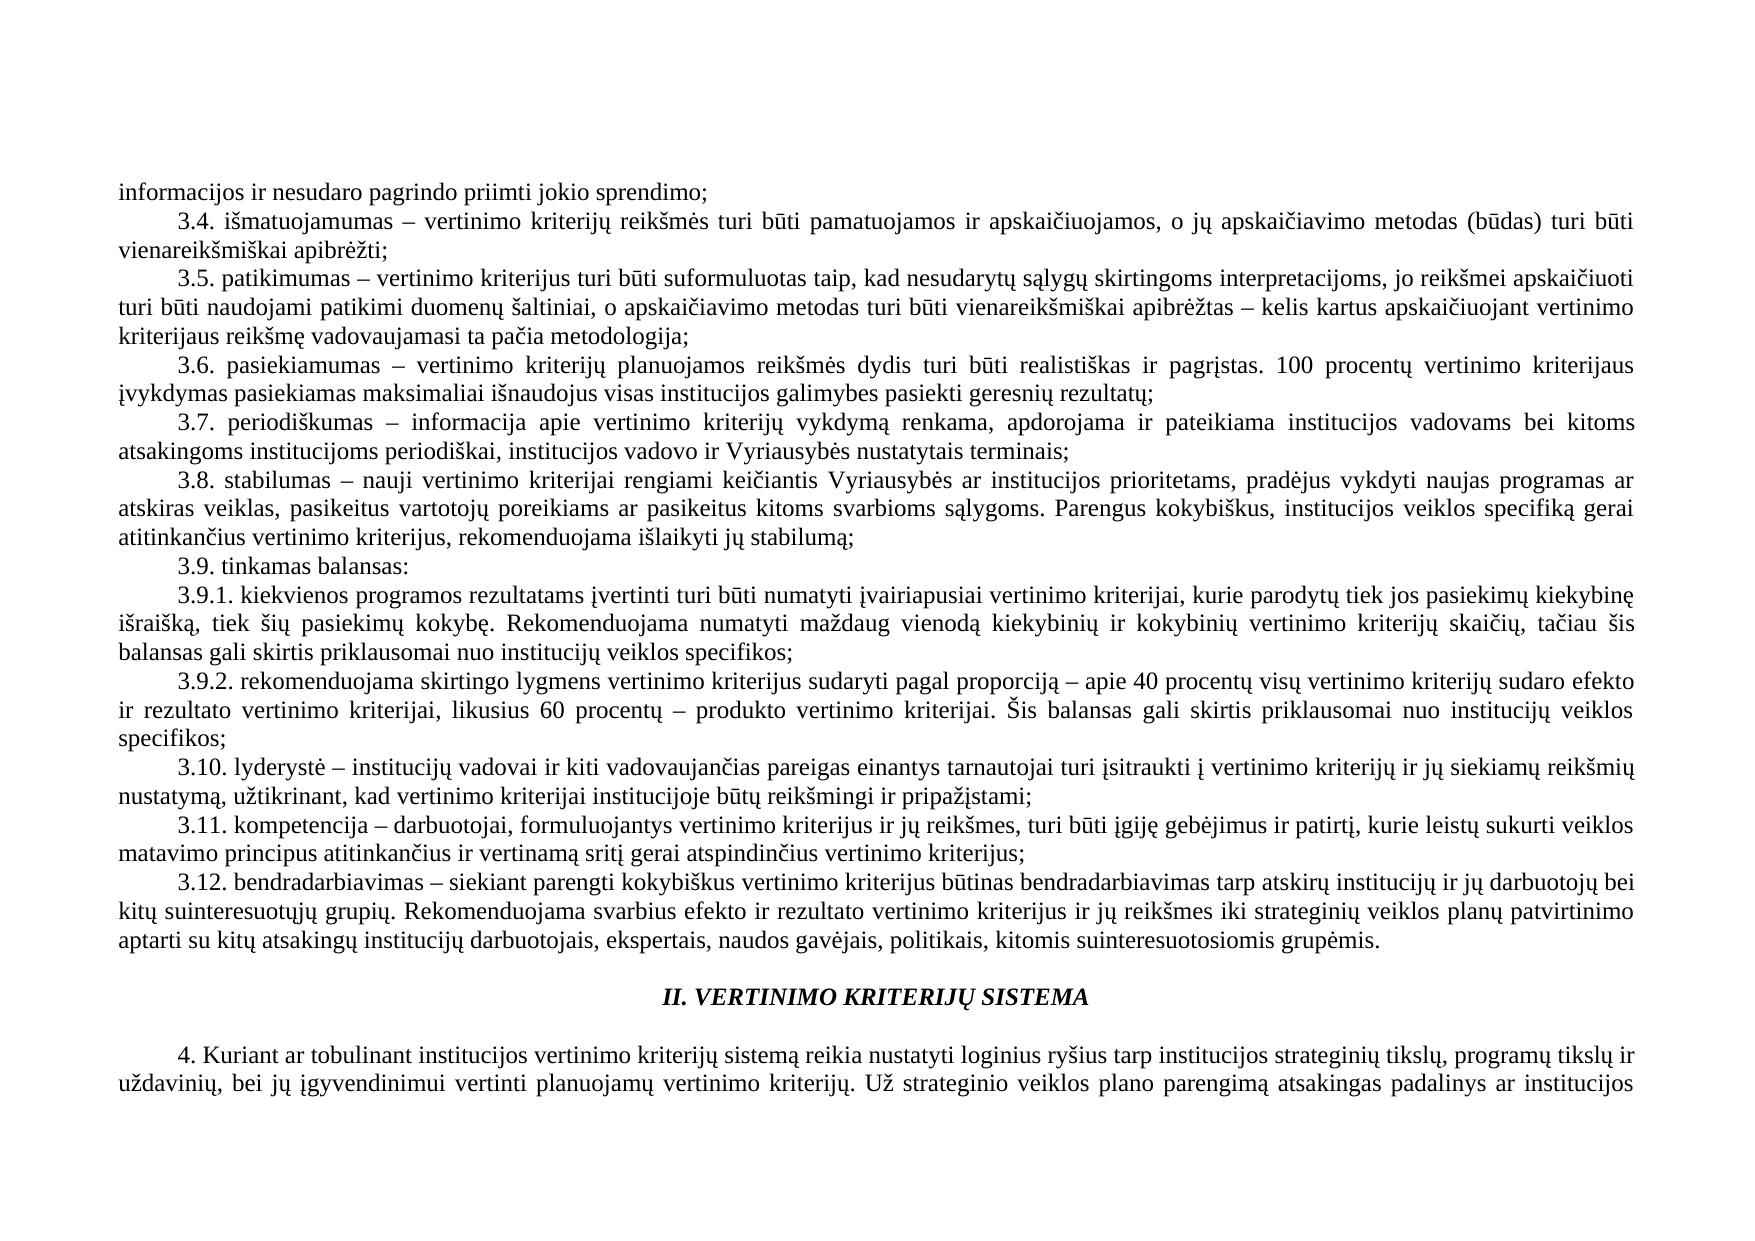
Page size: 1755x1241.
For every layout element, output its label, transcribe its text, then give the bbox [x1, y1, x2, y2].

text 3.9. tinkamas balansas: [118, 551, 1636, 580]
text II. VERTINIMO KRITERIJŲ SISTEMA [118, 982, 1636, 1011]
text 3.11. kompetencija – darbuotojai, formuluojantys vertinimo kriterijus ir jų reikšmes, turi būti įgiję gebėjimus ir patirtį, kurie leistų sukurti veiklos matavimo principus atitinkančius ir vertinamą sritį gerai atspindinčius vertinimo kriterijus; [118, 810, 1636, 867]
text 3.9.1. kiekvienos programos rezultatams įvertinti turi būti numatyti įvairiapusiai vertinimo kriterijai, kurie parodytų tiek jos pasiekimų kiekybinę išraišką, tiek šių pasiekimų kokybę. Rekomenduojama numatyti maždaug vienodą kiekybinių ir kokybinių vertinimo kriterijų skaičių, tačiau šis balansas gali skirtis priklausomai nuo institucijų veiklos specifikos; [118, 580, 1636, 666]
text 3.12. bendradarbiavimas – siekiant parengti kokybiškus vertinimo kriterijus būtinas bendradarbiavimas tarp atskirų institucijų ir jų darbuotojų bei kitų suinteresuotųjų grupių. Rekomenduojama svarbius efekto ir rezultato vertinimo kriterijus ir jų reikšmes iki strateginių veiklos planų patvirtinimo aptarti su kitų atsakingų institucijų darbuotojais, ekspertais, naudos gavėjais, politikais, kitomis suinteresuotosiomis grupėmis. [118, 867, 1636, 953]
text 3.9.2. rekomenduojama skirtingo lygmens vertinimo kriterijus sudaryti pagal proporciją – apie 40 procentų visų vertinimo kriterijų sudaro efekto ir rezultato vertinimo kriterijai, likusius 60 procentų – produkto vertinimo kriterijai. Šis balansas gali skirtis priklausomai nuo institucijų veiklos specifikos; [118, 666, 1636, 752]
text informacijos ir nesudaro pagrindo priimti jokio sprendimo; [118, 177, 1636, 206]
text 3.4. išmatuojamumas – vertinimo kriterijų reikšmės turi būti pamatuojamos ir apskaičiuojamos, o jų apskaičiavimo metodas (būdas) turi būti vienareikšmiškai apibrėžti; [118, 206, 1636, 263]
text 3.10. lyderystė – institucijų vadovai ir kiti vadovaujančias pareigas einantys tarnautojai turi įsitraukti į vertinimo kriterijų ir jų siekiamų reikšmių nustatymą, užtikrinant, kad vertinimo kriterijai institucijoje būtų reikšmingi ir pripažįstami; [118, 752, 1636, 810]
text 3.7. periodiškumas – informacija apie vertinimo kriterijų vykdymą renkama, apdorojama ir pateikiama institucijos vadovams bei kitoms atsakingoms institucijoms periodiškai, institucijos vadovo ir Vyriausybės nustatytais terminais; [118, 407, 1636, 465]
text 3.6. pasiekiamumas – vertinimo kriterijų planuojamos reikšmės dydis turi būti realistiškas ir pagrįstas. 100 procentų vertinimo kriterijaus įvykdymas pasiekiamas maksimaliai išnaudojus visas institucijos galimybes pasiekti geresnių rezultatų; [118, 350, 1636, 407]
text 4. Kuriant ar tobulinant institucijos vertinimo kriterijų sistemą reikia nustatyti loginius ryšius tarp institucijos strateginių tikslų, programų tikslų ir uždavinių, bei jų įgyvendinimui vertinti planuojamų vertinimo kriterijų. Už strateginio veiklos plano parengimą atsakingas padalinys ar institucijos [118, 1040, 1636, 1097]
text 3.8. stabilumas – nauji vertinimo kriterijai rengiami keičiantis Vyriausybės ar institucijos prioritetams, pradėjus vykdyti naujas programas ar atskiras veiklas, pasikeitus vartotojų poreikiams ar pasikeitus kitoms svarbioms sąlygoms. Parengus kokybiškus, institucijos veiklos specifiką gerai atitinkančius vertinimo kriterijus, rekomenduojama išlaikyti jų stabilumą; [118, 465, 1636, 551]
text 3.5. patikimumas – vertinimo kriterijus turi būti suformuluotas taip, kad nesudarytų sąlygų skirtingoms interpretacijoms, jo reikšmei apskaičiuoti turi būti naudojami patikimi duomenų šaltiniai, o apskaičiavimo metodas turi būti vienareikšmiškai apibrėžtas – kelis kartus apskaičiuojant vertinimo kriterijaus reikšmę vadovaujamasi ta pačia metodologija; [118, 263, 1636, 350]
